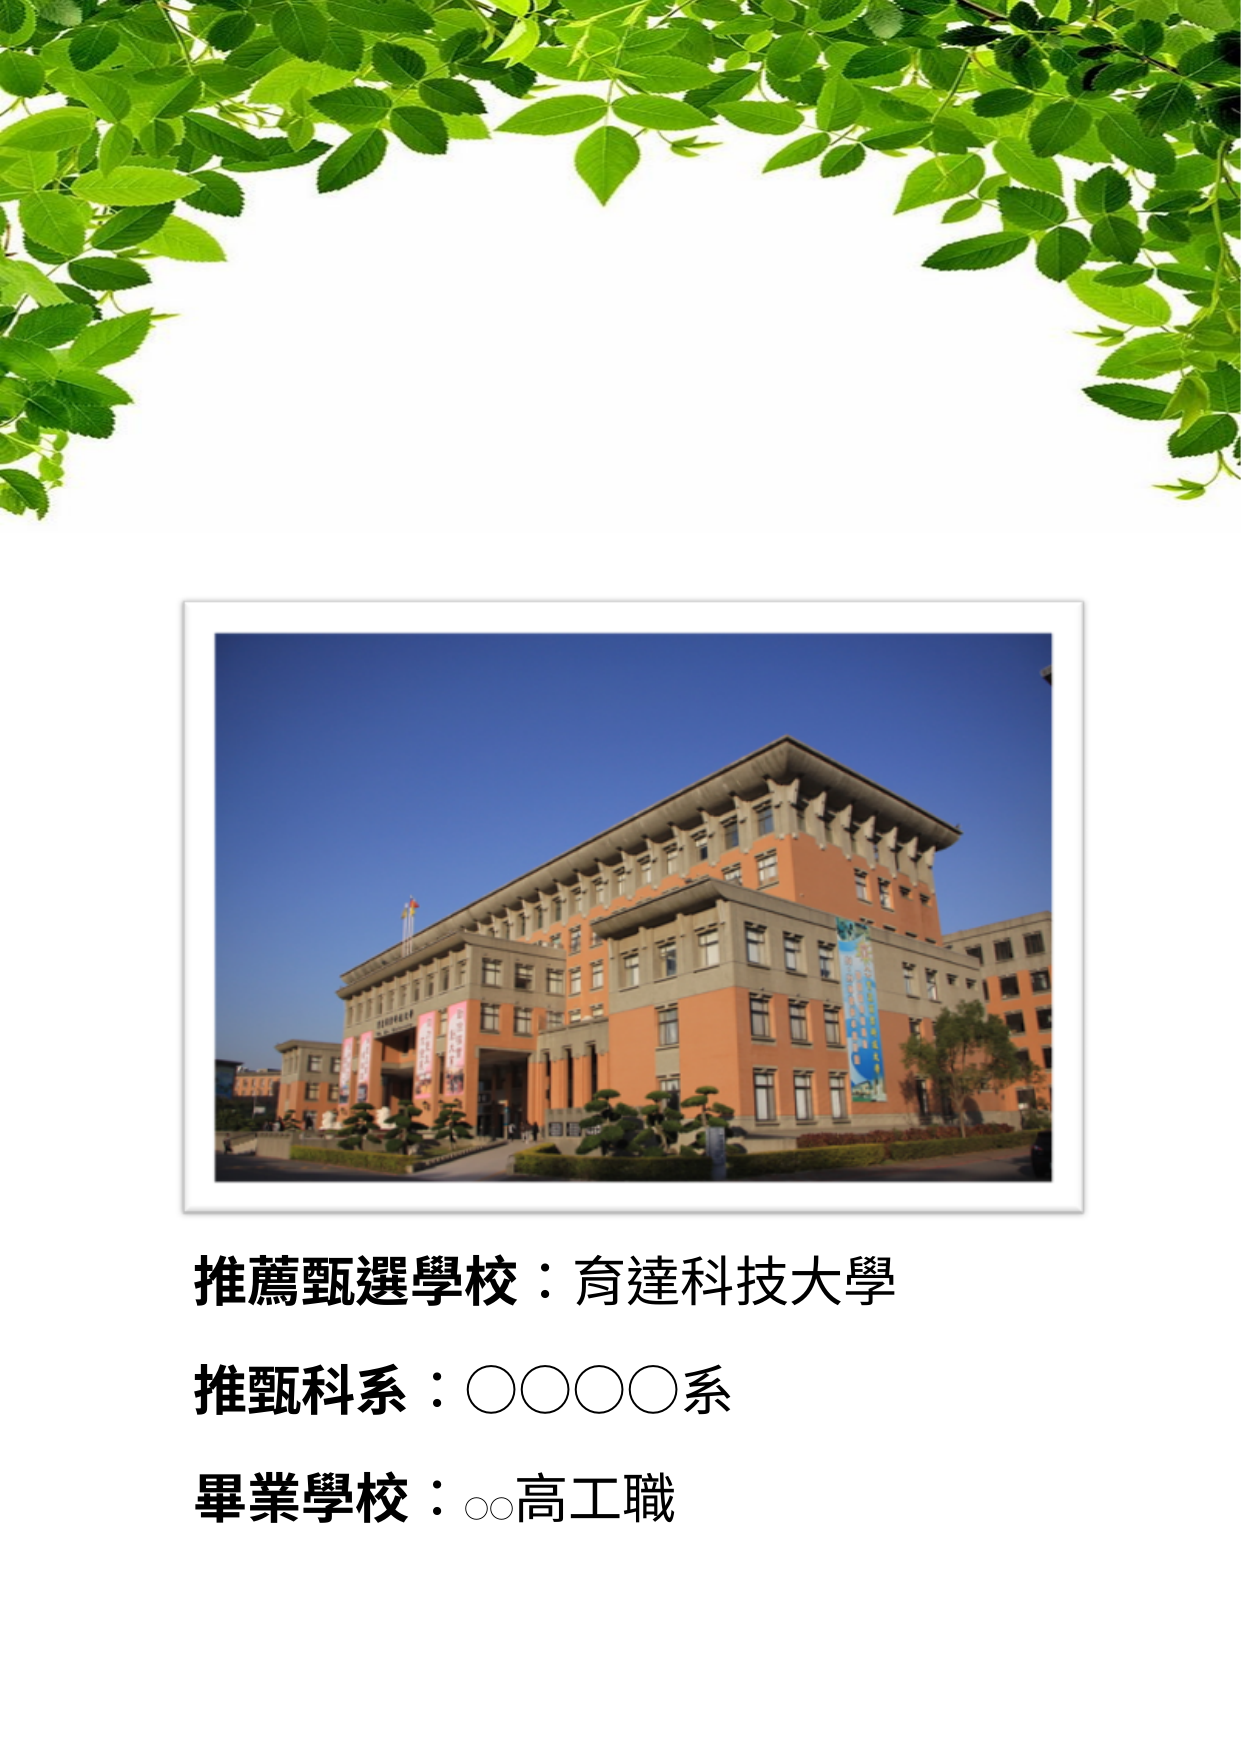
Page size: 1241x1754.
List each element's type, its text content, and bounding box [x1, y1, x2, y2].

text 畢業學校：○○高工職 [193, 1456, 1146, 1534]
text 推薦甄選學校：育達科技大學 [193, 619, 1146, 1317]
text 推甄科系：○○○○系 [193, 1347, 1146, 1426]
